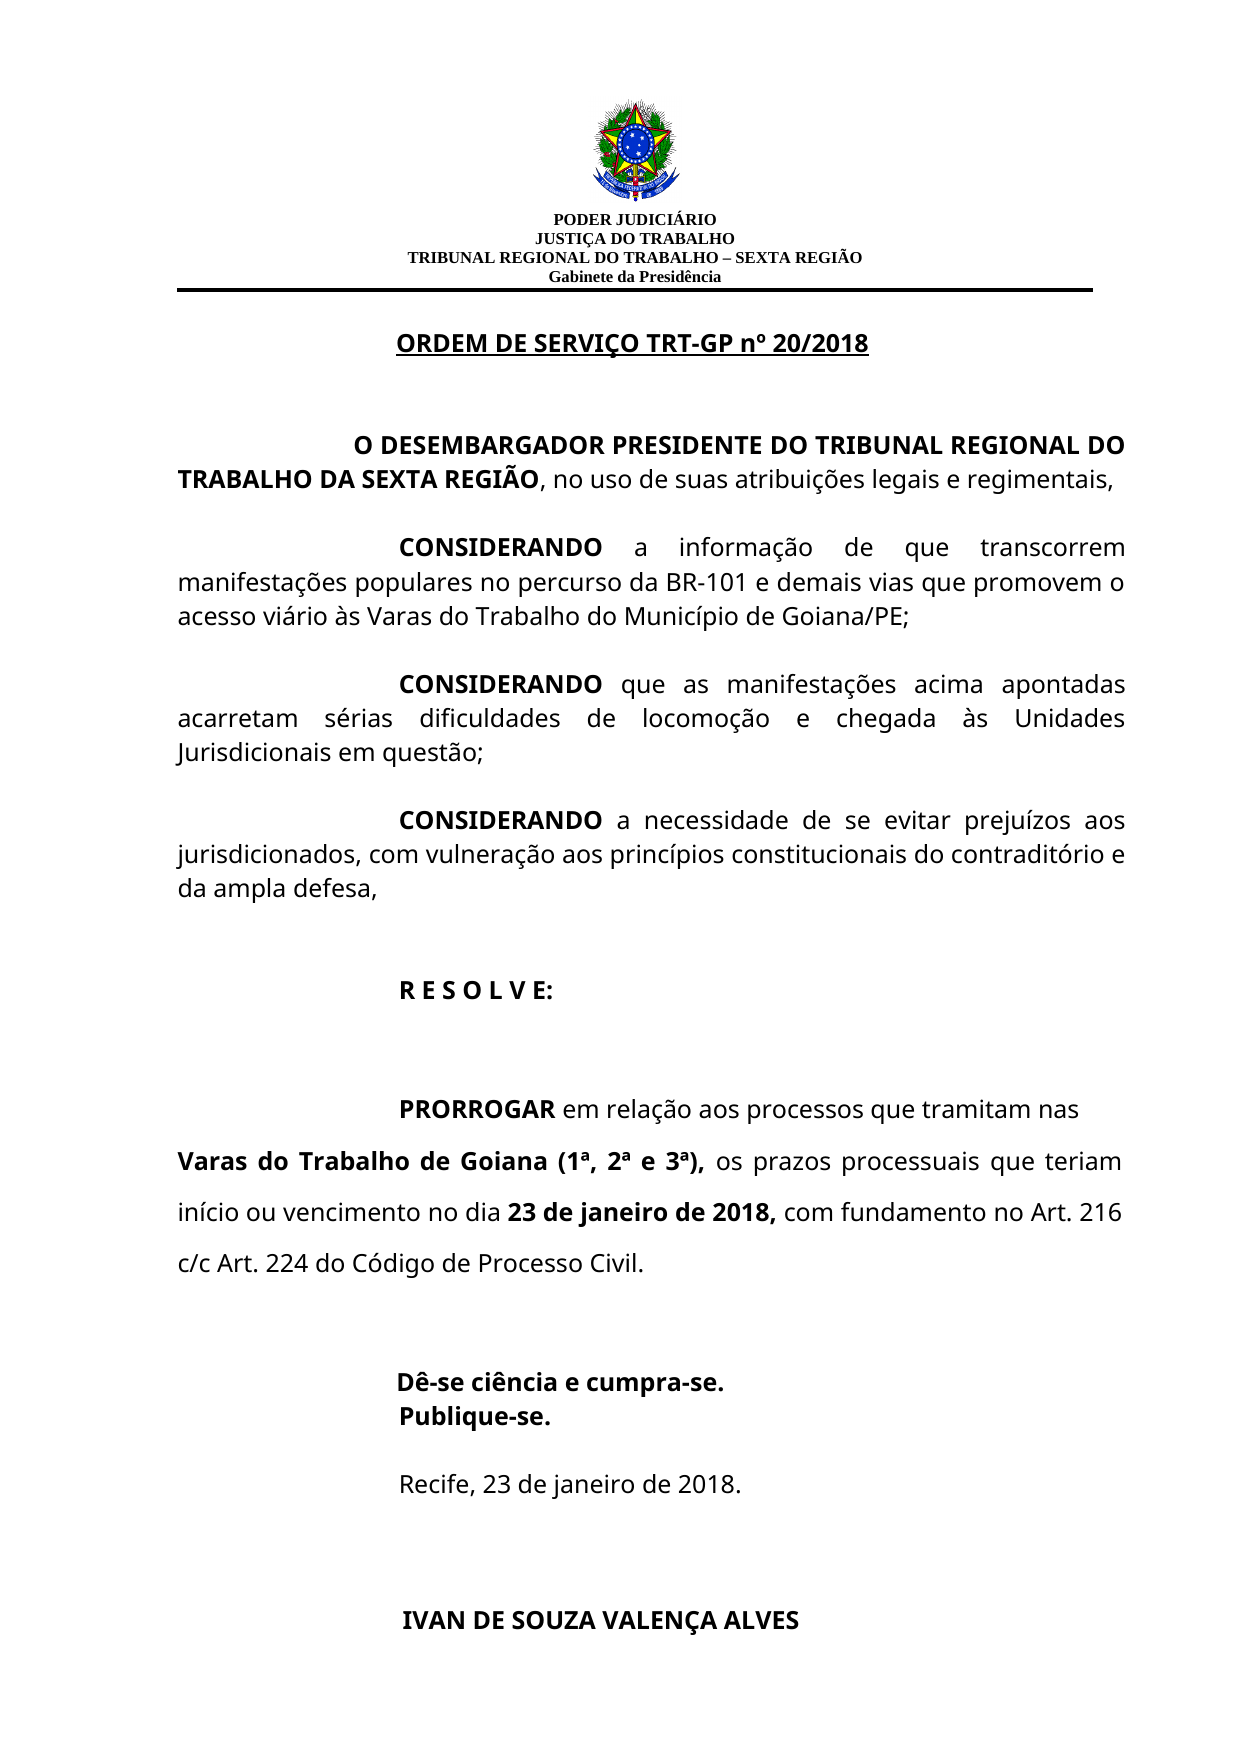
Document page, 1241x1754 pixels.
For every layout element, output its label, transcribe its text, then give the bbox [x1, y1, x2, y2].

text ORDEM DE SERVIÇO TRT-GP nº 20/2018 [177, 326, 1087, 360]
text CONSIDERANDO que as manifestações acima apontadas acarretam sérias dificuldades de locomoção e chegada às Unidades Jurisdicionais em questão; [177, 666, 1126, 768]
text CONSIDERANDO a necessidade de se evitar prejuízos aos jurisdicionados, com vulneração aos princípios constitucionais do contraditório e da ampla defesa, [177, 803, 1126, 905]
text CONSIDERANDO a informação de que transcorrem manifestações populares no percurso da BR-101 e demais vias que promovem o acesso viário às Varas do Trabalho do Município de Goiana/PE; [177, 530, 1126, 632]
text PRORROGAR em relação aos processos que tramitam nas [177, 1092, 1122, 1126]
text Varas do Trabalho de Goiana (1ª, 2ª e 3ª), os prazos processuais que teriam início ou vencimento no dia 23 de janeiro de 2018, com fundamento no Art. 216 c/c Art. 224 do Código de Processo Civil. [177, 1143, 1122, 1279]
text IVAN DE SOUZA VALENÇA ALVES [177, 1603, 1122, 1637]
text Publique-se. [177, 1398, 1126, 1432]
text O DESEMBARGADOR PRESIDENTE DO TRIBUNAL REGIONAL DO TRABALHO DA SEXTA REGIÃO, no uso de suas atribuições legais e regimentais, [177, 428, 1126, 496]
text Recife, 23 de janeiro de 2018. [177, 1467, 1122, 1501]
text Dê-se ciência e cumpra-se. [177, 1364, 1126, 1398]
picture [588, 96, 682, 203]
text R E S O L V E: [177, 973, 1126, 1007]
